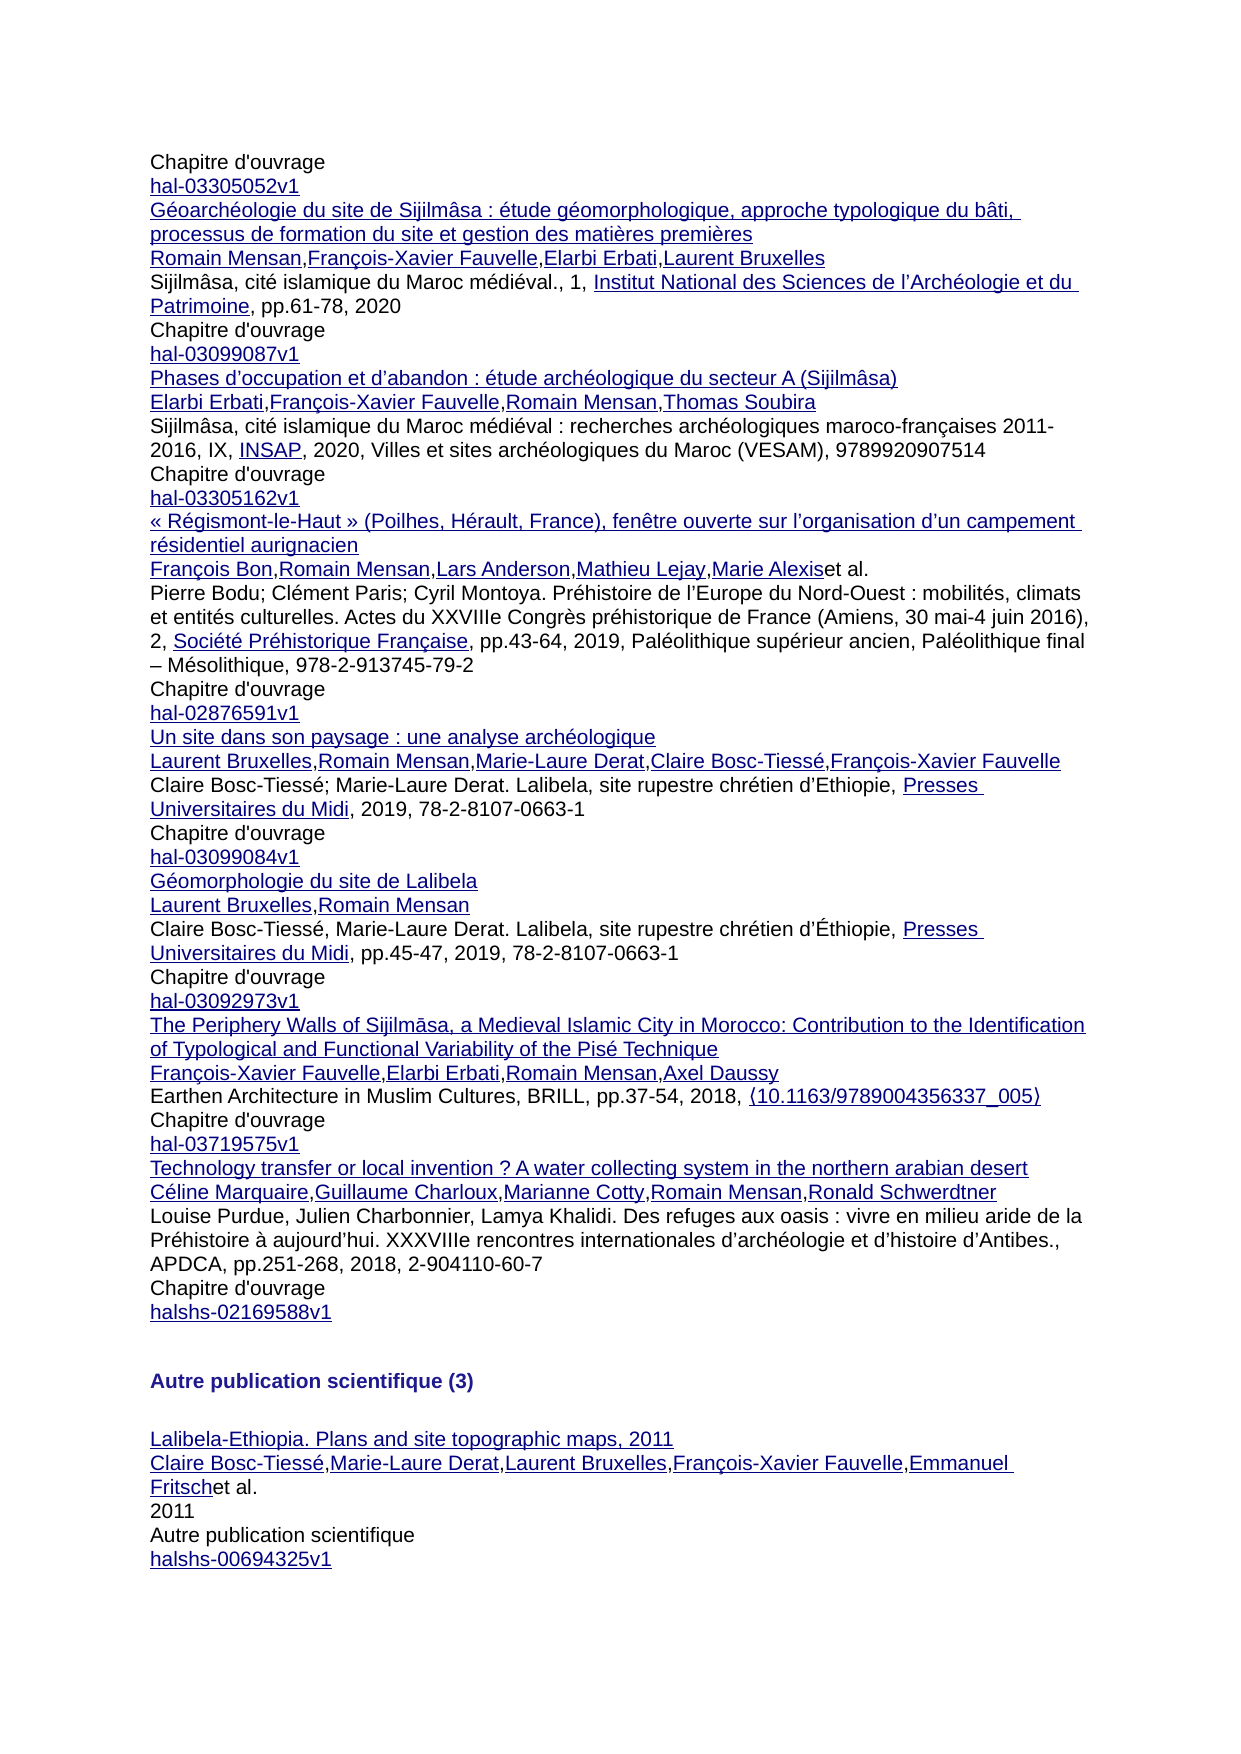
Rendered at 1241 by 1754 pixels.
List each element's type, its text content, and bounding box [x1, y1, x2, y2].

table_cell Géomorphologie du site de Lalibela Laurent Bruxelles,Romain Mensan Claire Bosc-Tiessé, Marie-Laure Derat. Lalibela, site rupestre chrétien d’Éthiopie, Presses Universitaires du Midi, pp.45-47, 2019, 78-2-8107-0663-1 Chapitre d'ouvrage hal-03092973v1 [150, 869, 1090, 1012]
table_cell « Régismont-le-Haut » (Poilhes, Hérault, France), fenêtre ouverte sur l’organisation d’un campement résidentiel aurignacien François Bon,Romain Mensan,Lars Anderson,Mathieu Lejay,Marie Alexiset al. Pierre Bodu; Clément Paris; Cyril Montoya. Préhistoire de l’Europe du Nord-Ouest : mobilités, climats et entités culturelles. Actes du XXVIIIe Congrès préhistorique de France (Amiens, 30 mai-4 juin 2016), 2, Société Préhistorique Française, pp.43-64, 2019, Paléolithique supérieur ancien, Paléolithique final – Mésolithique, 978-2-913745-79-2 Chapitre d'ouvrage hal-02876591v1 [150, 509, 1090, 725]
table_cell The Periphery Walls of Sijilmāsa, a Medieval Islamic City in Morocco: Contribution to the Identification of Typological and Functional Variability of the Pisé Technique François-Xavier Fauvelle,Elarbi Erbati,Romain Mensan,Axel Daussy Earthen Architecture in Muslim Cultures, BRILL, pp.37-54, 2018, ⟨10.1163/9789004356337_005⟩ Chapitre d'ouvrage hal-03719575v1 [150, 1013, 1090, 1156]
table_cell Technology transfer or local invention ? A water collecting system in the northern arabian desert Céline Marquaire,Guillaume Charloux,Marianne Cotty,Romain Mensan,Ronald Schwerdtner Louise Purdue, Julien Charbonnier, Lamya Khalidi. Des refuges aux oasis : vivre en milieu aride de la Préhistoire à aujourd’hui. XXXVIIIe rencontres internationales d’archéologie et d’histoire d’Antibes., APDCA, pp.251-268, 2018, 2-904110-60-7 Chapitre d'ouvrage halshs-02169588v1 [150, 1156, 1090, 1324]
table_cell Géoarchéologie du site de Sijilmâsa : étude géomorphologique, approche typologique du bâti, processus de formation du site et gestion des matières premières Romain Mensan,François-Xavier Fauvelle,Elarbi Erbati,Laurent Bruxelles Sijilmâsa, cité islamique du Maroc médiéval., 1, Institut National des Sciences de l’Archéologie et du Patrimoine, pp.61-78, 2020 Chapitre d'ouvrage hal-03099087v1 [150, 198, 1090, 366]
subtitle Autre publication scientifique (3) [150, 1369, 1090, 1393]
table_cell Phases d’occupation et d’abandon : étude archéologique du secteur A (Sijilmâsa) Elarbi Erbati,François-Xavier Fauvelle,Romain Mensan,Thomas Soubira Sijilmâsa, cité islamique du Maroc médiéval : recherches archéologiques maroco-françaises 2011-2016, IX, INSAP, 2020, Villes et sites archéologiques du Maroc (VESAM), 9789920907514 Chapitre d'ouvrage hal-03305162v1 [150, 366, 1090, 509]
table_header Lalibela-Ethiopia. Plans and site topographic maps, 2011 Claire Bosc-Tiessé,Marie-Laure Derat,Laurent Bruxelles,François-Xavier Fauvelle,Emmanuel Fritschet al. 2011 Autre publication scientifique halshs-00694325v1 [150, 1427, 1090, 1571]
table_cell Un site dans son paysage : une analyse archéologique Laurent Bruxelles,Romain Mensan,Marie-Laure Derat,Claire Bosc-Tiessé,François-Xavier Fauvelle Claire Bosc-Tiessé; Marie-Laure Derat. Lalibela, site rupestre chrétien d’Ethiopie, Presses Universitaires du Midi, 2019, 78-2-8107-0663-1 Chapitre d'ouvrage hal-03099084v1 [150, 725, 1090, 869]
table_cell Chapitre d'ouvrage hal-03305052v1 [150, 150, 1090, 198]
